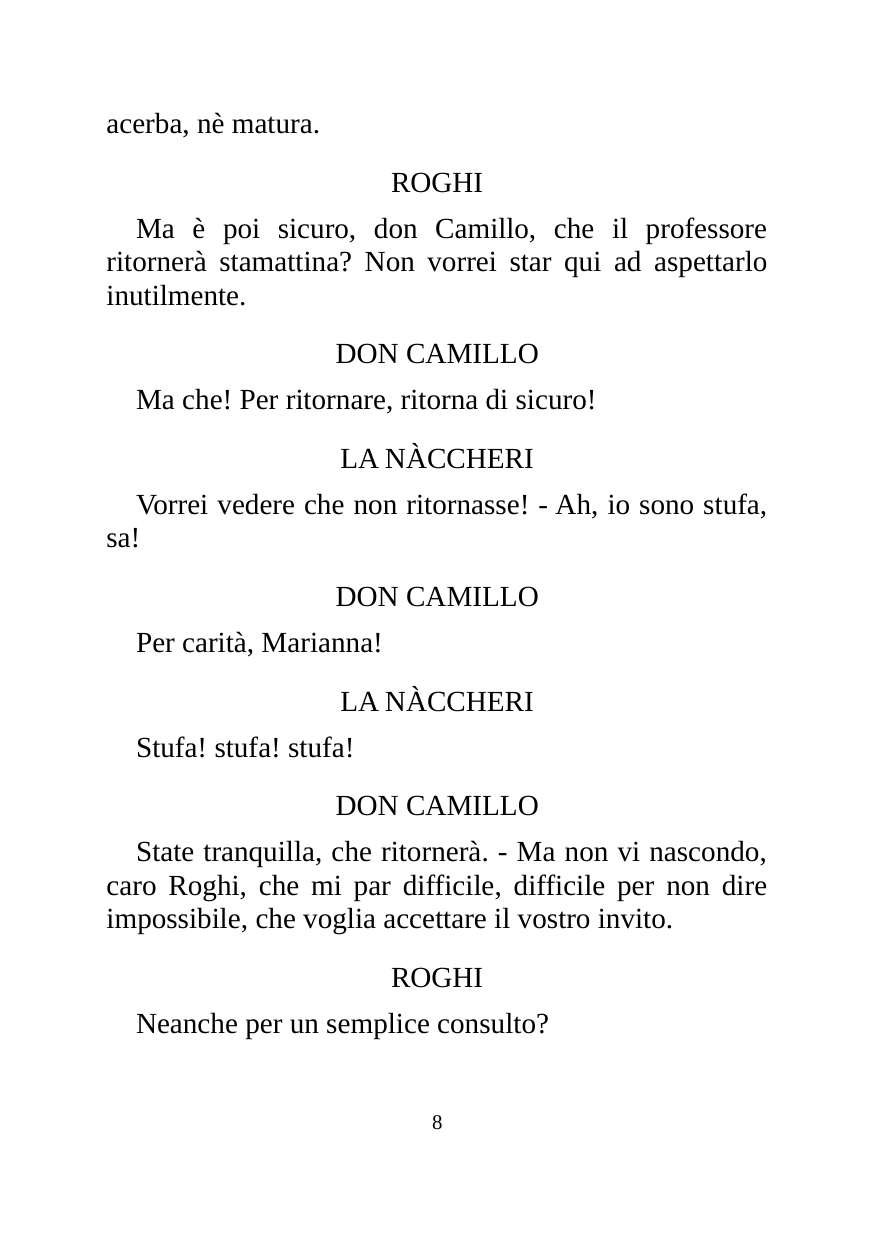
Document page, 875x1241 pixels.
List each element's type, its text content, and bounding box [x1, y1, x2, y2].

text Per carità, Marianna! [106, 625, 768, 659]
text DON CAMILLO [106, 336, 768, 370]
text State tranquilla, che ritornerà. - Ma non vi nascondo, caro Roghi, che mi par difficile, difficile per non dire impossibile, che voglia accettare il vostro invito. [106, 834, 768, 935]
text LA NÀCCHERI [106, 684, 768, 717]
text Neanche per un semplice consulto? [106, 1006, 768, 1039]
text LA NÀCCHERI [106, 441, 768, 474]
text Ma è poi sicuro, don Camillo, che il professore ritornerà stamattina? Non vorrei star qui ad aspettarlo inutilmente. [106, 211, 768, 311]
text Ma che! Per ritornare, ritorna di sicuro! [106, 382, 768, 416]
text ROGHI [106, 165, 768, 198]
text acerba, nè matura. [106, 106, 768, 140]
text Stufa! stufa! stufa! [106, 730, 768, 763]
text DON CAMILLO [106, 788, 768, 822]
text DON CAMILLO [106, 579, 768, 613]
text ROGHI [106, 960, 768, 993]
text Vorrei vedere che non ritornasse! - Ah, io sono stufa, sa! [106, 487, 768, 554]
